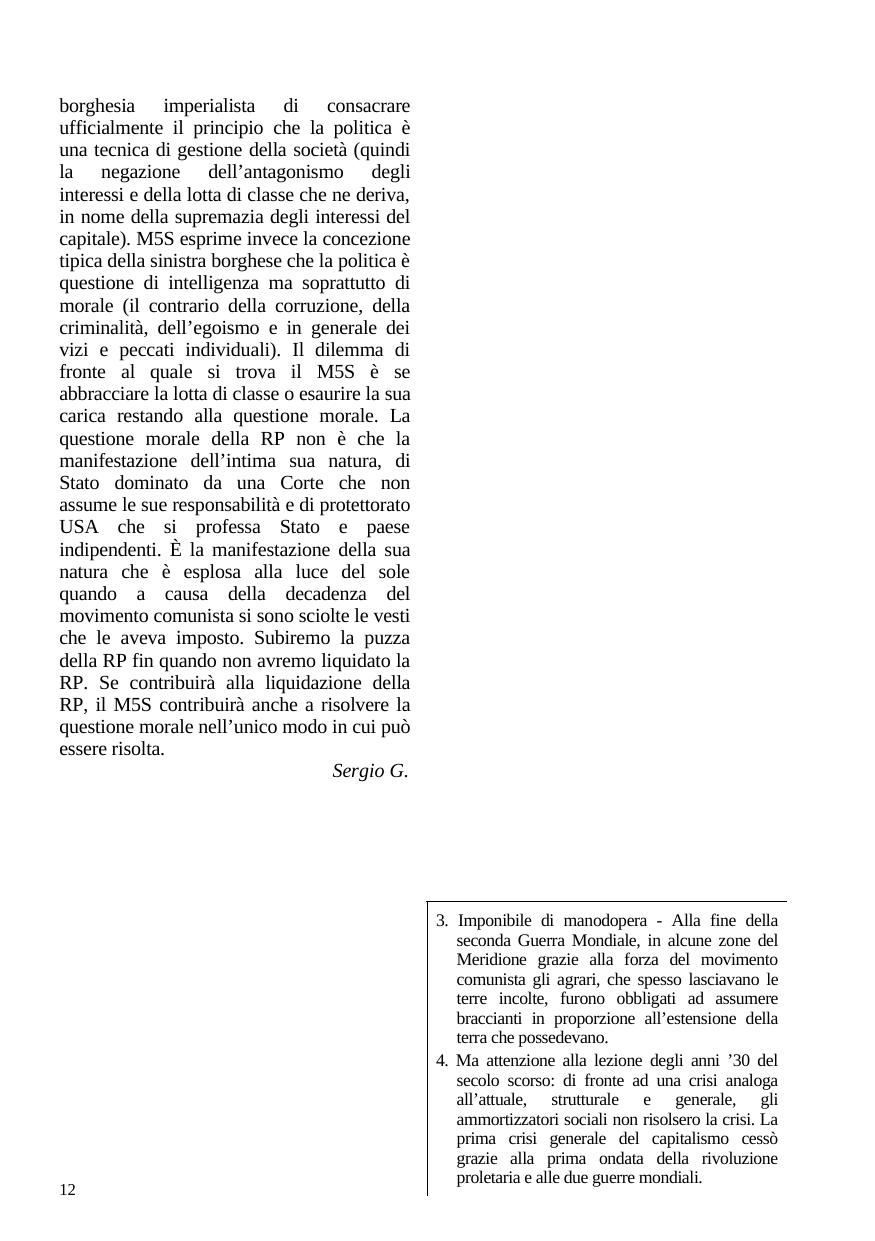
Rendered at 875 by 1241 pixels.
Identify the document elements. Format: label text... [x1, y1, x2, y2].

text 3. Imponibile di manodopera - Alla fine della seconda Guerra Mondiale, in alcune zone del Meridione grazie alla forza del movimento comunista gli agrari, che spesso lasciavano le terre incolte, furono obbligati ad assumere braccianti in proporzione all’estensione della terra che possedevano. [436, 911, 778, 1048]
text 4. Ma attenzione alla lezione degli anni ’30 del secolo scorso: di fronte ad una crisi analoga all’attuale, strutturale e generale, gli ammortizzatori sociali non risolsero la crisi. La prima crisi generale del capitalismo cessò grazie alla prima ondata della rivoluzione proletaria e alle due guerre mondiali. [436, 1051, 778, 1188]
text borghesia imperialista di consacrare ufficialmente il principio che la politica è una tecnica di gestione della società (quindi la negazione dell’antagonismo degli interessi e della lotta di classe che ne deriva, in nome della supremazia degli interessi del capitale). M5S esprime invece la concezione tipica della sinistra borghese che la politica è questione di intelligenza ma soprattutto di morale (il contrario della corruzione, della criminalità, dell’egoismo e in generale dei vizi e peccati individuali). Il dilemma di fronte al quale si trova il M5S è se abbracciare la lotta di classe o esaurire la sua carica restando alla questione morale. La questione morale della RP non è che la manifestazione dell’intima sua natura, di Stato dominato da una Corte che non assume le sue responsabilità e di protettorato USA che si professa Stato e paese indipendenti. È la manifestazione della sua natura che è esplosa alla luce del sole quando a causa della decadenza del movimento comunista si sono sciolte le vesti che le aveva imposto. Subiremo la puzza della RP fin quando non avremo liquidato la RP. Se contribuirà alla liquidazione della RP, il M5S contribuirà anche a risolvere la questione morale nell’unico modo in cui può essere risolta. [59, 94, 411, 760]
text Sergio G. [59, 760, 411, 782]
